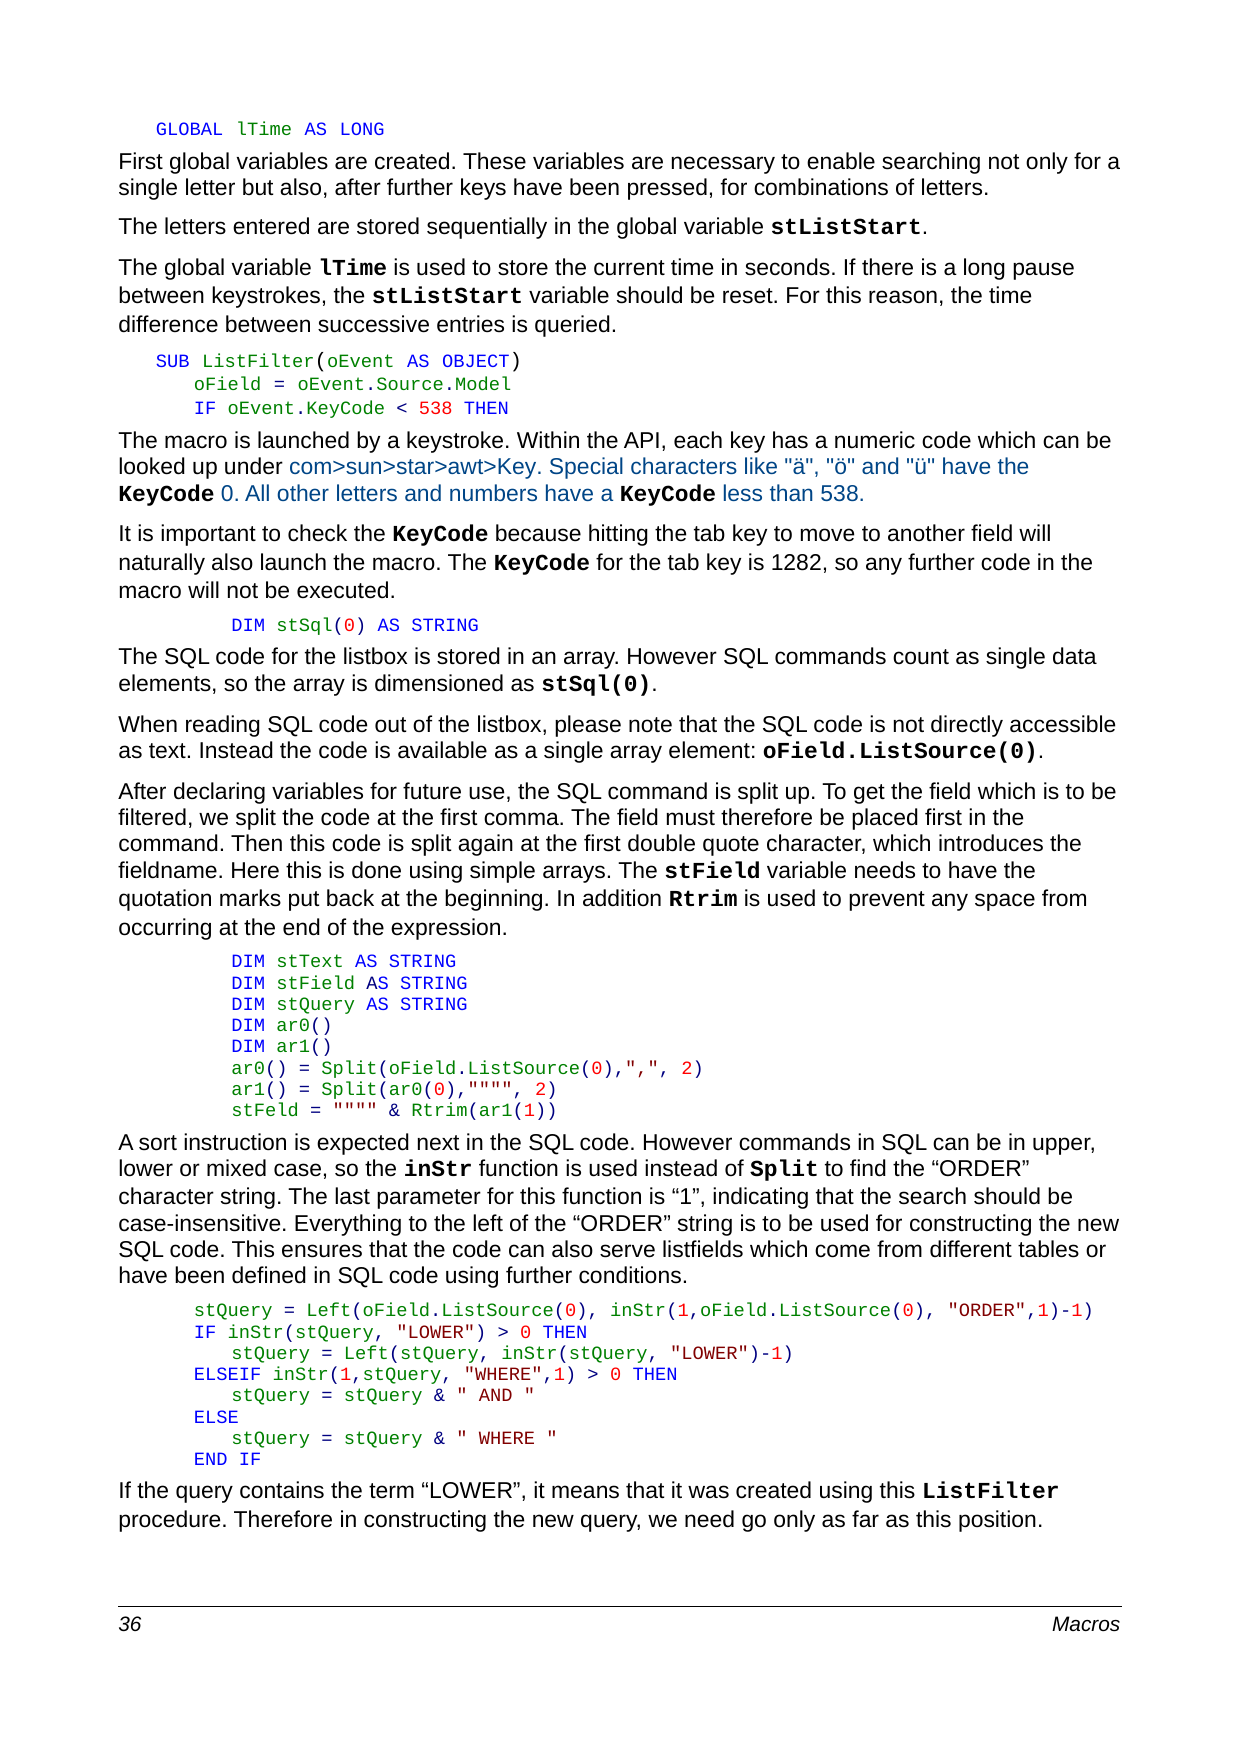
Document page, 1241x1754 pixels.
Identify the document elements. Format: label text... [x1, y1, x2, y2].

text IF oEvent.KeyCode < 538 THEN [156, 397, 1122, 421]
text The global variable lTime is used to store the current time in seconds. If there is a long pause between keystrokes, the stListStart variable should be reset. For this reason, the time difference between successive entries is queried. [118, 254, 1122, 337]
text stFeld = """" & Rtrim(ar1(1)) [156, 1101, 1122, 1122]
text DIM stQuery AS STRING [156, 995, 1122, 1016]
text DIM ar0() [156, 1016, 1122, 1037]
text DIM stSql(0) AS STRING [156, 616, 1122, 637]
text ELSEIF inStr(1,stQuery, "WHERE",1) > 0 THEN [156, 1365, 1122, 1386]
text It is important to check the KeyCode because hitting the tab key to move to another field will naturally also launch the macro. The KeyCode for the tab key is 1282, so any further code in the macro will not be executed. [118, 520, 1122, 603]
text DIM ar1() [156, 1037, 1122, 1058]
text The SQL code for the listbox is stored in an array. However SQL commands count as single data elements, so the array is dimensioned as stSql(0). [118, 643, 1122, 698]
text The macro is launched by a keystroke. Within the API, each key has a numeric code which can be looked up under com>sun>star>awt>Key. Special characters like "ä", "ö" and "ü" have the KeyCode 0. All other letters and numbers have a KeyCode less than 538. [118, 427, 1122, 508]
text oField = oEvent.Source.Model [156, 373, 1122, 397]
text First global variables are created. These variables are necessary to enable searching not only for a single letter but also, after further keys have been pressed, for combinations of letters. [118, 148, 1122, 201]
text ELSE [156, 1407, 1122, 1429]
text stQuery = stQuery & " AND " [156, 1386, 1122, 1407]
text stQuery = stQuery & " WHERE " [156, 1429, 1122, 1450]
text When reading SQL code out of the listbox, please note that the SQL code is not directly accessible as text. Instead the code is available as a single array element: oField.ListSource(0). [118, 711, 1122, 765]
text DIM stField AS STRING [156, 973, 1122, 995]
text DIM stText AS STRING [156, 952, 1122, 973]
text END IF [156, 1450, 1122, 1471]
text The letters entered are stored sequentially in the global variable stListStart. [118, 213, 1122, 242]
text GLOBAL lTime AS LONG [156, 118, 1122, 142]
text stQuery = Left(oField.ListSource(0), inStr(1,oField.ListSource(0), "ORDER",1)-1) [156, 1301, 1122, 1322]
text If the query contains the term “LOWER”, it means that it was created using this ListFilter procedure. Therefore in constructing the new query, we need go only as far as this position. [118, 1477, 1122, 1532]
text stQuery = Left(stQuery, inStr(stQuery, "LOWER")-1) [156, 1344, 1122, 1365]
text ar0() = Split(oField.ListSource(0),",", 2) [156, 1058, 1122, 1080]
text A sort instruction is expected next in the SQL code. However commands in SQL can be in upper, lower or mixed case, so the inStr function is used instead of Split to find the “ORDER” character string. The last parameter for this function is “1”, indicating that the search should be case-insensitive. Everything to the left of the “ORDER” string is to be used for constructing the new SQL code. This ensures that the code can also serve listfields which come from different tables or have been defined in SQL code using further conditions. [118, 1128, 1122, 1289]
text IF inStr(stQuery, "LOWER") > 0 THEN [156, 1322, 1122, 1344]
text SUB ListFilter(oEvent AS OBJECT) [156, 349, 1122, 373]
text ar1() = Split(ar0(0),"""", 2) [156, 1080, 1122, 1101]
text After declaring variables for future use, the SQL command is split up. To get the field which is to be filtered, we split the code at the first comma. The field must therefore be placed first in the command. Then this code is split again at the first double quote character, which introduces the fieldname. Here this is done using simple arrays. The stField variable needs to have the quotation marks put back at the beginning. In addition Rtrim is used to prevent any space from occurring at the end of the expression. [118, 778, 1122, 940]
